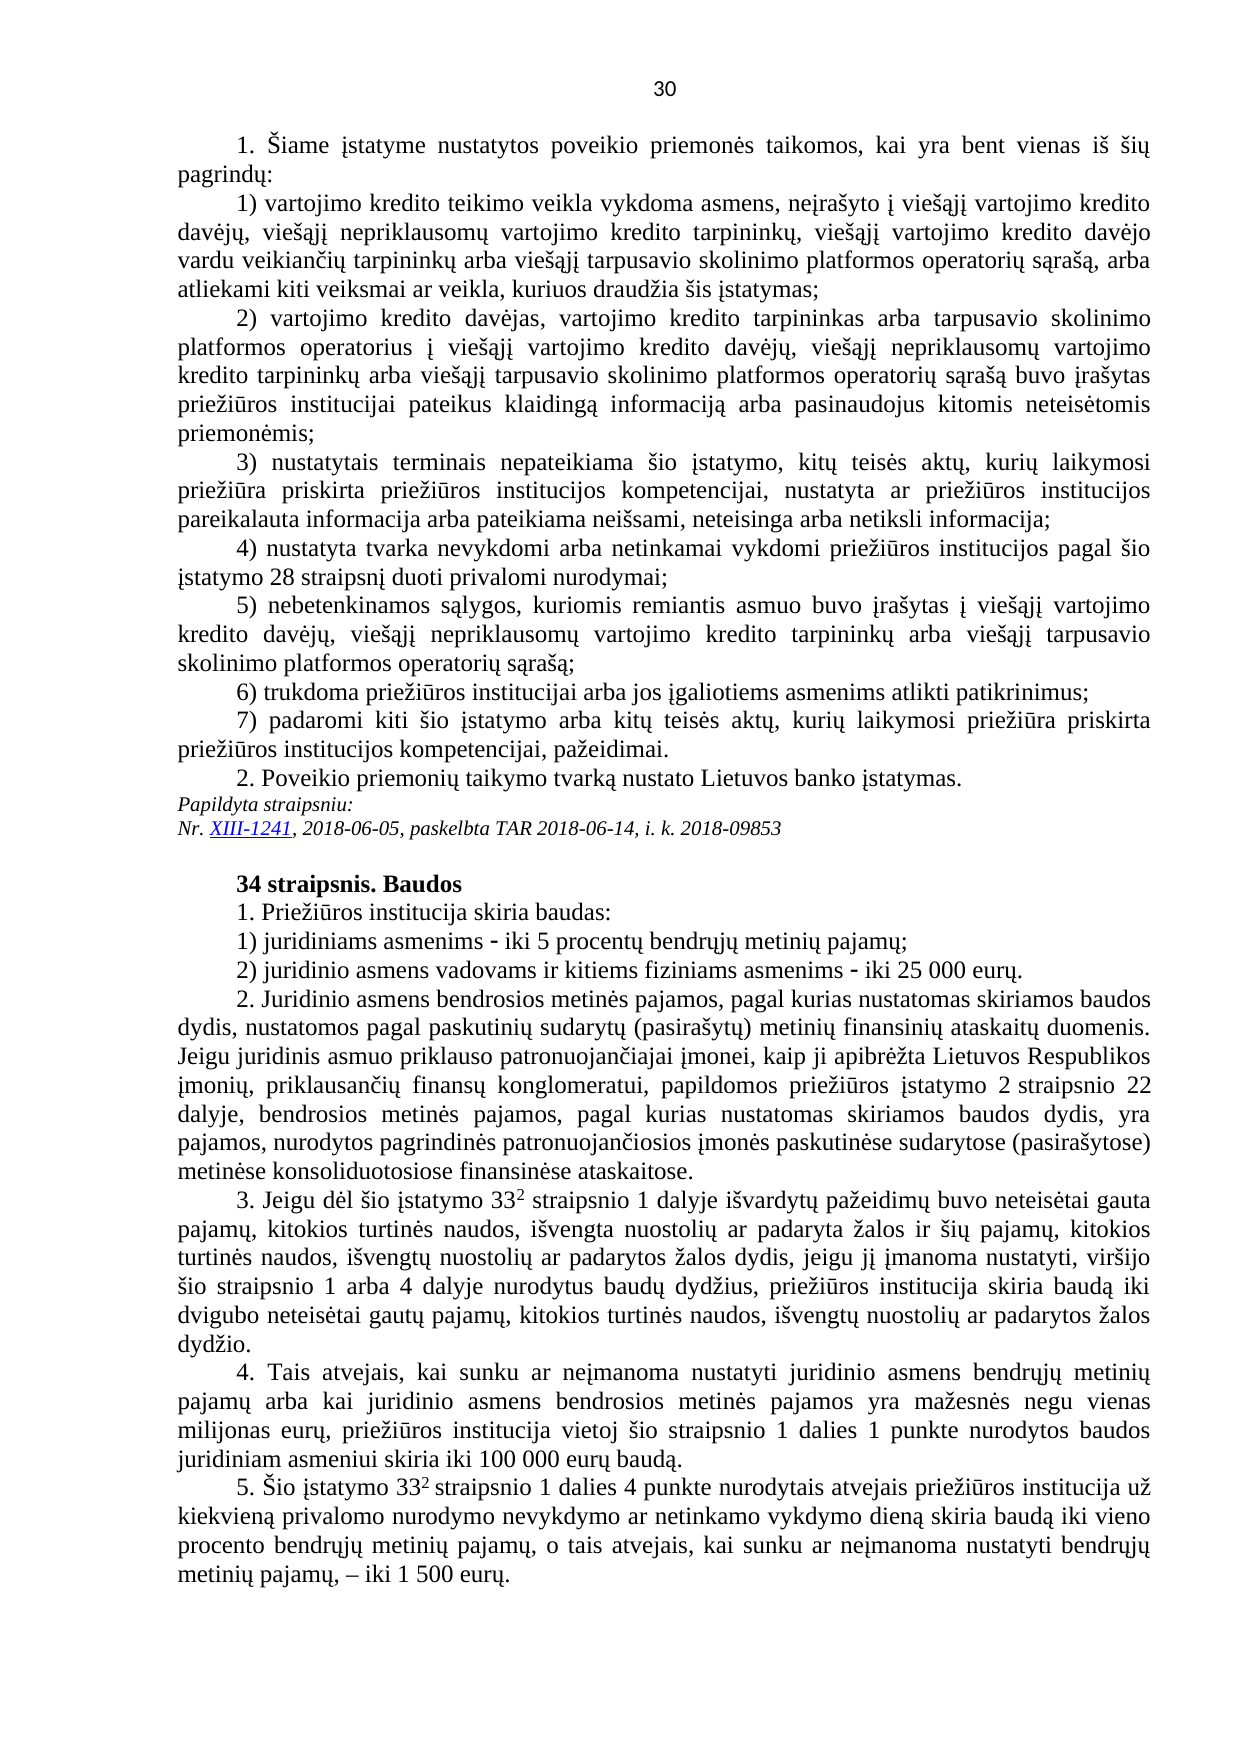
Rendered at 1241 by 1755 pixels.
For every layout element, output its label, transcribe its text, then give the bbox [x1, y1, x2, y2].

text 2. Juridinio asmens bendrosios metinės pajamos, pagal kurias nustatomas skiriamos baudos dydis, nustatomos pagal paskutinių sudarytų (pasirašytų) metinių finansinių ataskaitų duomenis. Jeigu juridinis asmuo priklauso patronuojančiajai įmonei, kaip ji apibrėžta Lietuvos Respublikos įmonių, priklausančių finansų konglomeratui, papildomos priežiūros įstatymo 2 straipsnio 22 dalyje, bendrosios metinės pajamos, pagal kurias nustatomas skiriamos baudos dydis, yra pajamos, nurodytos pagrindinės patronuojančiosios įmonės paskutinėse sudarytose (pasirašytose) metinėse konsoliduotosiose finansinėse ataskaitose. [177, 984, 1152, 1185]
text Nr. XIII-1241, 2018-06-05, paskelbta TAR 2018-06-14, i. k. 2018-09853 [177, 816, 1152, 840]
text Papildyta straipsniu: [177, 792, 1152, 816]
text 5. Šio įstatymo 332 straipsnio 1 dalies 4 punkte nurodytais atvejais priežiūros institucija už kiekvieną privalomo nurodymo nevykdymo ar netinkamo vykdymo dieną skiria baudą iki vieno procento bendrųjų metinių pajamų, o tais atvejais, kai sunku ar neįmanoma nustatyti bendrųjų metinių pajamų, – iki 1 500 eurų. [177, 1472, 1152, 1587]
text 6) trukdoma priežiūros institucijai arba jos įgaliotiems asmenims atlikti patikrinimus; [177, 677, 1152, 706]
text 2. Poveikio priemonių taikymo tvarką nustato Lietuvos banko įstatymas. [177, 763, 1152, 792]
text 1. Šiame įstatyme nustatytos poveikio priemonės taikomos, kai yra bent vienas iš šių pagrindų: [177, 131, 1152, 188]
text 4. Tais atvejais, kai sunku ar neįmanoma nustatyti juridinio asmens bendrųjų metinių pajamų arba kai juridinio asmens bendrosios metinės pajamos yra mažesnės negu vienas milijonas eurų, priežiūros institucija vietoj šio straipsnio 1 dalies 1 punkte nurodytos baudos juridiniam asmeniui skiria iki 100 000 eurų baudą. [177, 1357, 1152, 1472]
text 7) padaromi kiti šio įstatymo arba kitų teisės aktų, kurių laikymosi priežiūra priskirta priežiūros institucijos kompetencijai, pažeidimai. [177, 706, 1152, 763]
text 2) juridinio asmens vadovams ir kitiems fiziniams asmenims  iki 25 000 eurų. [177, 955, 1152, 984]
text 1) juridiniams asmenims  iki 5 procentų bendrųjų metinių pajamų; [177, 926, 1152, 955]
text 3. Jeigu dėl šio įstatymo 332 straipsnio 1 dalyje išvardytų pažeidimų buvo neteisėtai gauta pajamų, kitokios turtinės naudos, išvengta nuostolių ar padaryta žalos ir šių pajamų, kitokios turtinės naudos, išvengtų nuostolių ar padarytos žalos dydis, jeigu jį įmanoma nustatyti, viršijo šio straipsnio 1 arba 4 dalyje nurodytus baudų dydžius, priežiūros institucija skiria baudą iki dvigubo neteisėtai gautų pajamų, kitokios turtinės naudos, išvengtų nuostolių ar padarytos žalos dydžio. [177, 1185, 1152, 1357]
text 34 straipsnis. Baudos [177, 869, 1152, 897]
text 3) nustatytais terminais nepateikiama šio įstatymo, kitų teisės aktų, kurių laikymosi priežiūra priskirta priežiūros institucijos kompetencijai, nustatyta ar priežiūros institucijos pareikalauta informacija arba pateikiama neišsami, neteisinga arba netiksli informacija; [177, 447, 1152, 533]
text 1) vartojimo kredito teikimo veikla vykdoma asmens, neįrašyto į viešąjį vartojimo kredito davėjų, viešąjį nepriklausomų vartojimo kredito tarpininkų, viešąjį vartojimo kredito davėjo vardu veikiančių tarpininkų arba viešąjį tarpusavio skolinimo platformos operatorių sąrašą, arba atliekami kiti veiksmai ar veikla, kuriuos draudžia šis įstatymas; [177, 188, 1152, 303]
text 1. Priežiūros institucija skiria baudas: [177, 897, 1152, 926]
text 5) nebetenkinamos sąlygos, kuriomis remiantis asmuo buvo įrašytas į viešąjį vartojimo kredito davėjų, viešąjį nepriklausomų vartojimo kredito tarpininkų arba viešąjį tarpusavio skolinimo platformos operatorių sąrašą; [177, 591, 1152, 677]
text 2) vartojimo kredito davėjas, vartojimo kredito tarpininkas arba tarpusavio skolinimo platformos operatorius į viešąjį vartojimo kredito davėjų, viešąjį nepriklausomų vartojimo kredito tarpininkų arba viešąjį tarpusavio skolinimo platformos operatorių sąrašą buvo įrašytas priežiūros institucijai pateikus klaidingą informaciją arba pasinaudojus kitomis neteisėtomis priemonėmis; [177, 303, 1152, 447]
text 4) nustatyta tvarka nevykdomi arba netinkamai vykdomi priežiūros institucijos pagal šio įstatymo 28 straipsnį duoti privalomi nurodymai; [177, 533, 1152, 591]
